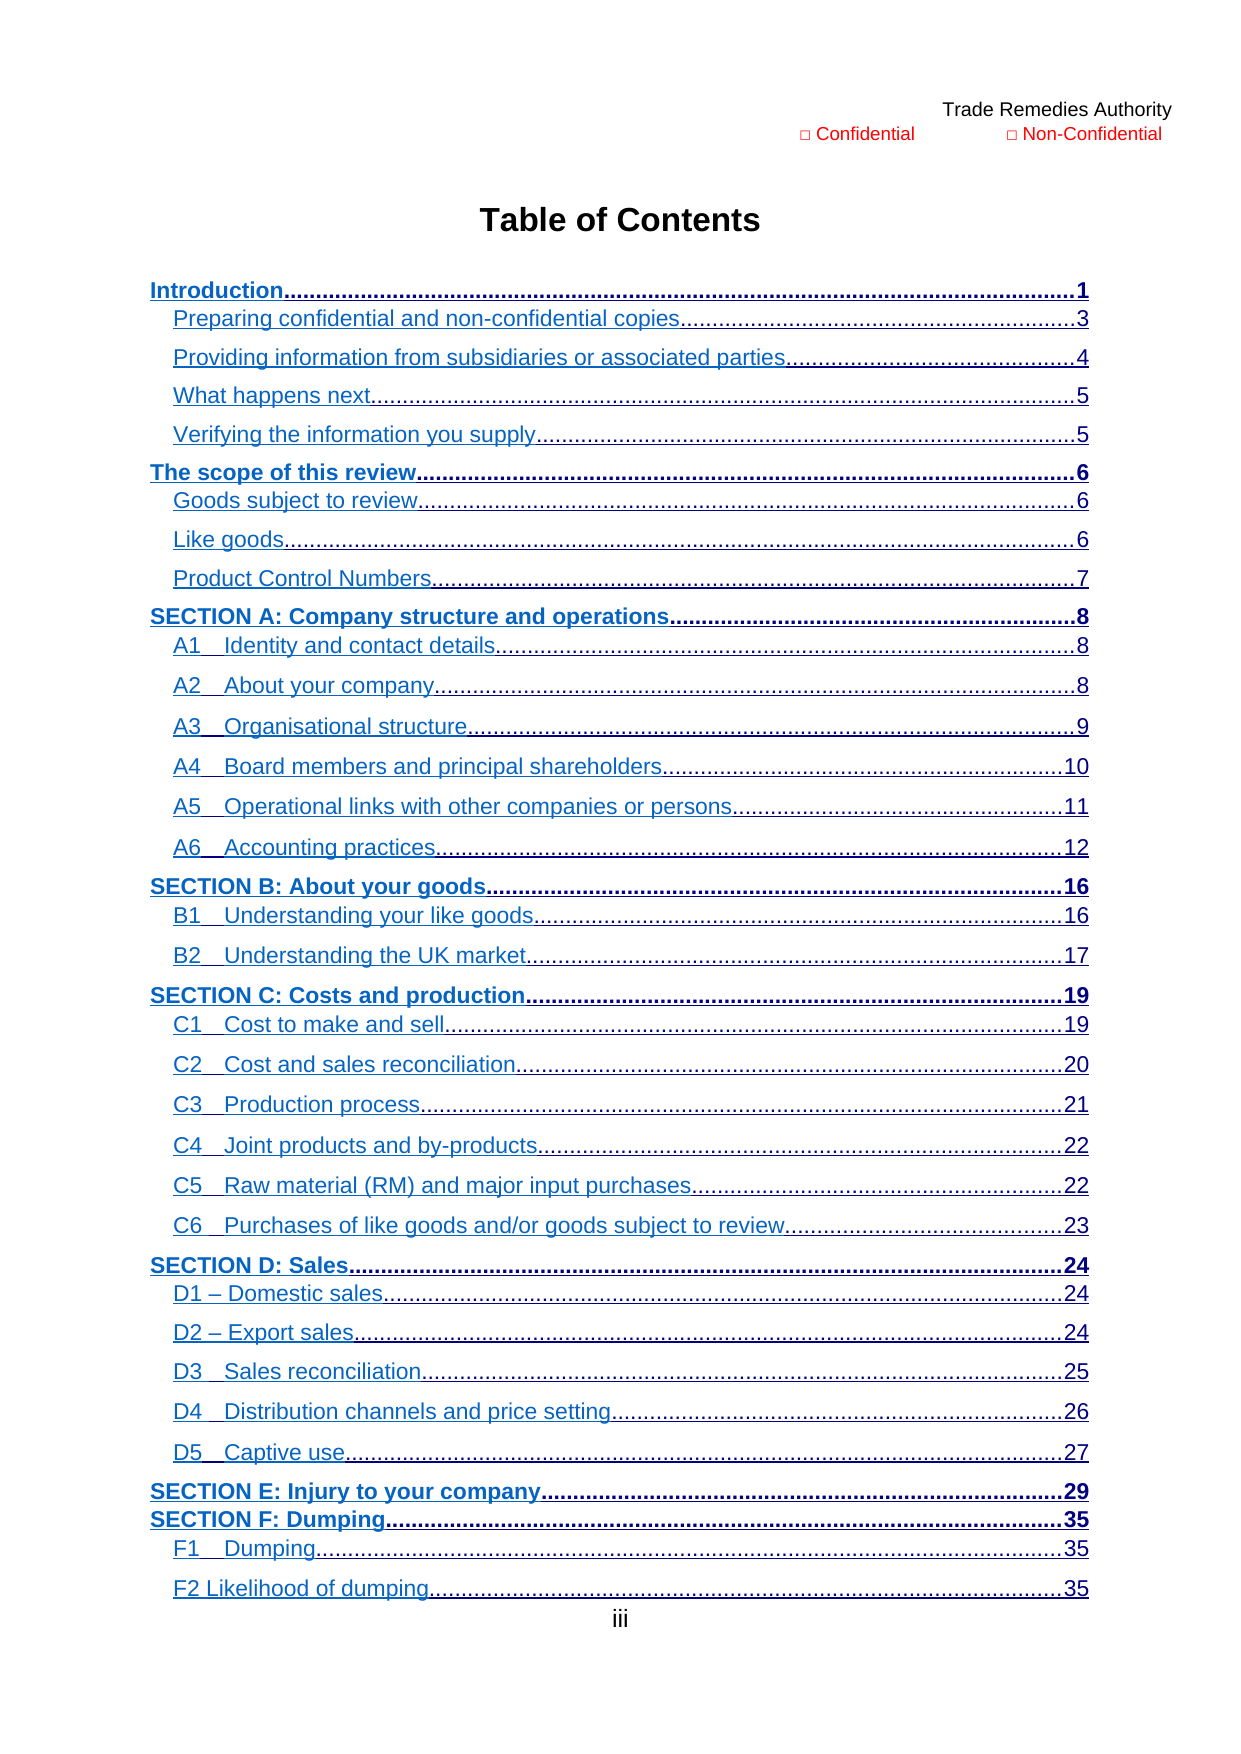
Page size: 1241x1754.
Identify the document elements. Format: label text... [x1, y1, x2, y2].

text A4 Board members and principal shareholders 10 [173, 752, 1090, 780]
text A1 Identity and contact details 8 [173, 631, 1090, 659]
text F1 Dumping 35 [173, 1534, 1090, 1562]
text A3 Organisational structure 9 [173, 712, 1090, 740]
text SECTION E: Injury to your company 29 [150, 1478, 1090, 1504]
text Like goods 6 [173, 526, 1090, 552]
text A5 Operational links with other companies or persons 11 [173, 792, 1090, 821]
text The scope of this review 6 [150, 459, 1090, 486]
text SECTION F: Dumping 35 [150, 1506, 1090, 1532]
text B1 Understanding your like goods 16 [173, 901, 1090, 929]
text D4 Distribution channels and price setting 26 [173, 1397, 1090, 1425]
text Product Control Numbers 7 [173, 564, 1090, 591]
text D1 – Domestic sales 24 [173, 1280, 1090, 1306]
text C1 Cost to make and sell 19 [173, 1010, 1090, 1038]
text Table of Contents [150, 200, 1090, 239]
text C5 Raw material (RM) and major input purchases 22 [173, 1171, 1090, 1199]
text Preparing confidential and non-confidential copies 3 [173, 305, 1090, 332]
text A2 About your company 8 [173, 672, 1090, 699]
text SECTION C: Costs and production 19 [150, 982, 1090, 1008]
text D2 – Export sales 24 [173, 1318, 1090, 1345]
text Verifying the information you supply 5 [173, 421, 1090, 447]
text Introduction 1 [150, 277, 1090, 303]
text C2 Cost and sales reconciliation 20 [173, 1050, 1090, 1078]
text C6 Purchases of like goods and/or goods subject to review 23 [173, 1212, 1090, 1239]
text D5 Captive use 27 [173, 1438, 1090, 1466]
text What happens next 5 [173, 382, 1090, 409]
text Goods subject to review 6 [173, 487, 1090, 514]
text SECTION B: About your goods 16 [150, 873, 1090, 899]
text Providing information from subsidiaries or associated parties 4 [173, 344, 1090, 370]
text A6 Accounting practices 12 [173, 833, 1090, 861]
text SECTION D: Sales 24 [150, 1252, 1090, 1278]
text C4 Joint products and by-products 22 [173, 1131, 1090, 1159]
text C3 Production process 21 [173, 1091, 1090, 1119]
text F2 Likelihood of dumping 35 [173, 1574, 1090, 1601]
text SECTION A: Company structure and operations 8 [150, 603, 1090, 629]
text D3 Sales reconciliation 25 [173, 1357, 1090, 1385]
text B2 Understanding the UK market 17 [173, 942, 1090, 969]
